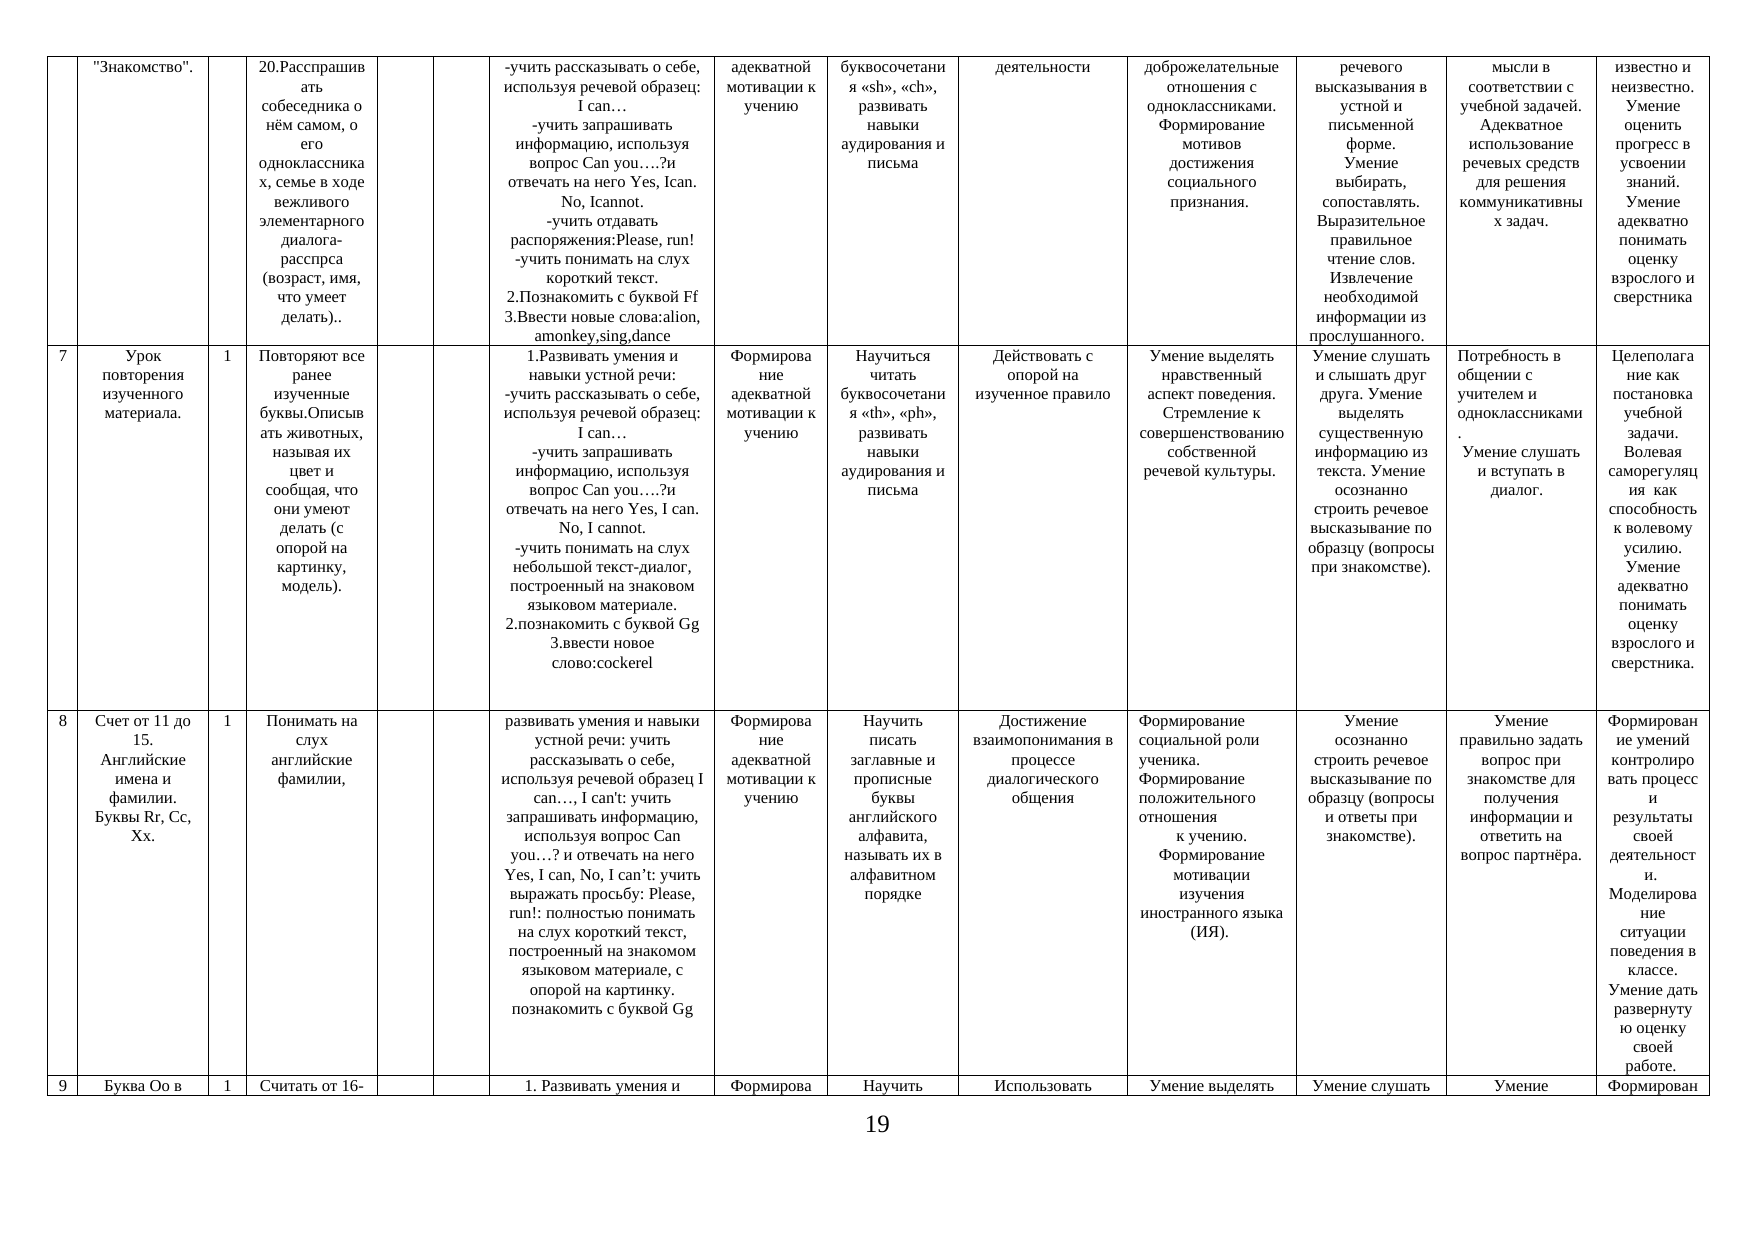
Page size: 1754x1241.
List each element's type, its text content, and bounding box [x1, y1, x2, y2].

table_cell 1. Развивать умения и [490, 1076, 714, 1095]
table_cell 20.Расспрашивать собеседника о нём самом, о его одноклассниках, семье в ходе вежливого элементарного диалога-расспрса (возраст, имя, что умеет делать).. [247, 57, 377, 345]
table_cell Целеполагание как постановка учебной задачи. Волевая саморегуляция как способность к волевому усилию. Умение адекватно понимать оценку взрослого и сверстника. [1597, 346, 1709, 710]
table_cell -учить рассказывать о себе, используя речевой образец: I can… -учить запрашивать информацию, используя вопрос Can you….?и отвечать на него Yes, Ican. No, Icannot. -учить отдавать распоряжения:Please, run! -учить понимать на слух короткий текст. 2.Познакомить с буквой Ff 3.Ввести новые слова:alion, amonkey,sing,dance [490, 57, 714, 345]
table_cell [434, 57, 489, 345]
table_cell Повторяют все ранее изученные буквы.Описывать животных, называя их цвет и сообщая, что они умеют делать (с опорой на картинку, модель). [247, 346, 377, 710]
table_cell [378, 346, 433, 710]
table_cell деятельности [959, 57, 1127, 345]
table_cell речевого высказывания в устной и письменной форме. Умение выбирать, сопоставлять. Выразительное правильное чтение слов. Извлечение необходимой информации из прослушанного. [1297, 57, 1446, 345]
table_cell Умение осознанно строить речевое высказывание по образцу (вопросы и ответы при знакомстве). [1297, 711, 1446, 1075]
table_cell [209, 57, 246, 345]
table_cell Урок повторения изученного материала. [78, 346, 208, 710]
table_cell [378, 57, 433, 345]
table_cell 1 [209, 1076, 246, 1095]
table_cell адекватной мотивации к учению [715, 57, 827, 345]
table_cell [434, 1076, 489, 1095]
table_cell Потребность в общении с учителем и одноклассниками. Умение слушать и вступать в диалог. [1447, 346, 1596, 710]
table_cell 8 [48, 711, 77, 1075]
table_cell 1.Развивать умения и навыки устной речи: -учить рассказывать о себе, используя речевой образец: I can… -учить запрашивать информацию, используя вопрос Can you….?и отвечать на него Yes, I can. No, I cannot. -учить понимать на слух небольшой текст-диалог, построенный на знаковом языковом материале. 2.познакомить с буквой Gg 3.ввести новое слово:cockerel [490, 346, 714, 710]
table_cell [378, 1076, 433, 1095]
table_cell [434, 711, 489, 1075]
table_cell [378, 711, 433, 1075]
table_cell Формирование социальной роли ученика. Формирование положительного отношения к учению. Формирование мотивации изучения иностранного языка (ИЯ). [1128, 711, 1296, 1075]
table_cell [48, 57, 77, 345]
table_cell [434, 346, 489, 710]
table_cell Научить [828, 1076, 958, 1095]
table_cell буквосочетания «sh», «ch», развивать навыки аудирования и письма [828, 57, 958, 345]
table_cell Формирование умений контролировать процесс и результаты своей деятельности. Моделирование ситуации поведения в классе. Умение дать развернутую оценку своей работе. [1597, 711, 1709, 1075]
table_cell Достижение взаимопонимания в процессе диалогического общения [959, 711, 1127, 1075]
table_cell Умение [1447, 1076, 1596, 1095]
table_cell Считать от 16- [247, 1076, 377, 1095]
table_cell 7 [48, 346, 77, 710]
table_cell "Знакомство". [78, 57, 208, 345]
table_cell 1 [209, 346, 246, 710]
table_cell развивать умения и навыки устной речи: учить рассказывать о себе, используя речевой образец I can…, I can't: учить запрашивать информацию, используя вопрос Can you…? и отвечать на него Yes, I can, No, I can’t: учить выражать просьбу: Please, run!: полностью понимать на слух короткий текст, построенный на знакомом языковом материале, с опорой на картинку. познакомить с буквой Gg [490, 711, 714, 1075]
table_cell Умение слушать [1297, 1076, 1446, 1095]
table_cell Формирование адекватной мотивации к учению [715, 711, 827, 1075]
table_cell доброжелательные отношения с одноклассниками. Формирование мотивов достижения социального признания. [1128, 57, 1296, 345]
table_cell Научиться читать буквосочетания «th», «ph», развивать навыки аудирования и письма [828, 346, 958, 710]
table_cell 9 [48, 1076, 77, 1095]
table_cell Счет от 11 до 15. Английские имена и фамилии. Буквы Rr, Cc, Xx. [78, 711, 208, 1075]
table_cell Умение правильно задать вопрос при знакомстве для получения информации и ответить на вопрос партнёра. [1447, 711, 1596, 1075]
table_cell Действовать с опорой на изученное правило [959, 346, 1127, 710]
table_cell Умение выделять нравственный аспект поведения. Стремление к совершенствованию собственной речевой культуры. [1128, 346, 1296, 710]
table_cell Умение выделять [1128, 1076, 1296, 1095]
table_cell Формирование адекватной мотивации к учению [715, 346, 827, 710]
table_cell известно и неизвестно. Умение оценить прогресс в усвоении знаний. Умение адекватно понимать оценку взрослого и сверстника [1597, 57, 1709, 345]
table_cell мысли в соответствии с учебной задачей. Адекватное использование речевых средств для решения коммуникативных задач. [1447, 57, 1596, 345]
table_cell Понимать на слух английские фамилии, [247, 711, 377, 1075]
table_cell Формирован [1597, 1076, 1709, 1095]
table_cell Умение слушать и слышать друг друга. Умение выделять существенную информацию из текста. Умение осознанно строить речевое высказывание по образцу (вопросы при знакомстве). [1297, 346, 1446, 710]
table_cell 1 [209, 711, 246, 1075]
table_cell Использовать [959, 1076, 1127, 1095]
table_cell Научить писать заглавные и прописные буквы английского алфавита, называть их в алфавитном порядке [828, 711, 958, 1075]
table_cell Буква Oo в [78, 1076, 208, 1095]
table_cell Формирова [715, 1076, 827, 1095]
